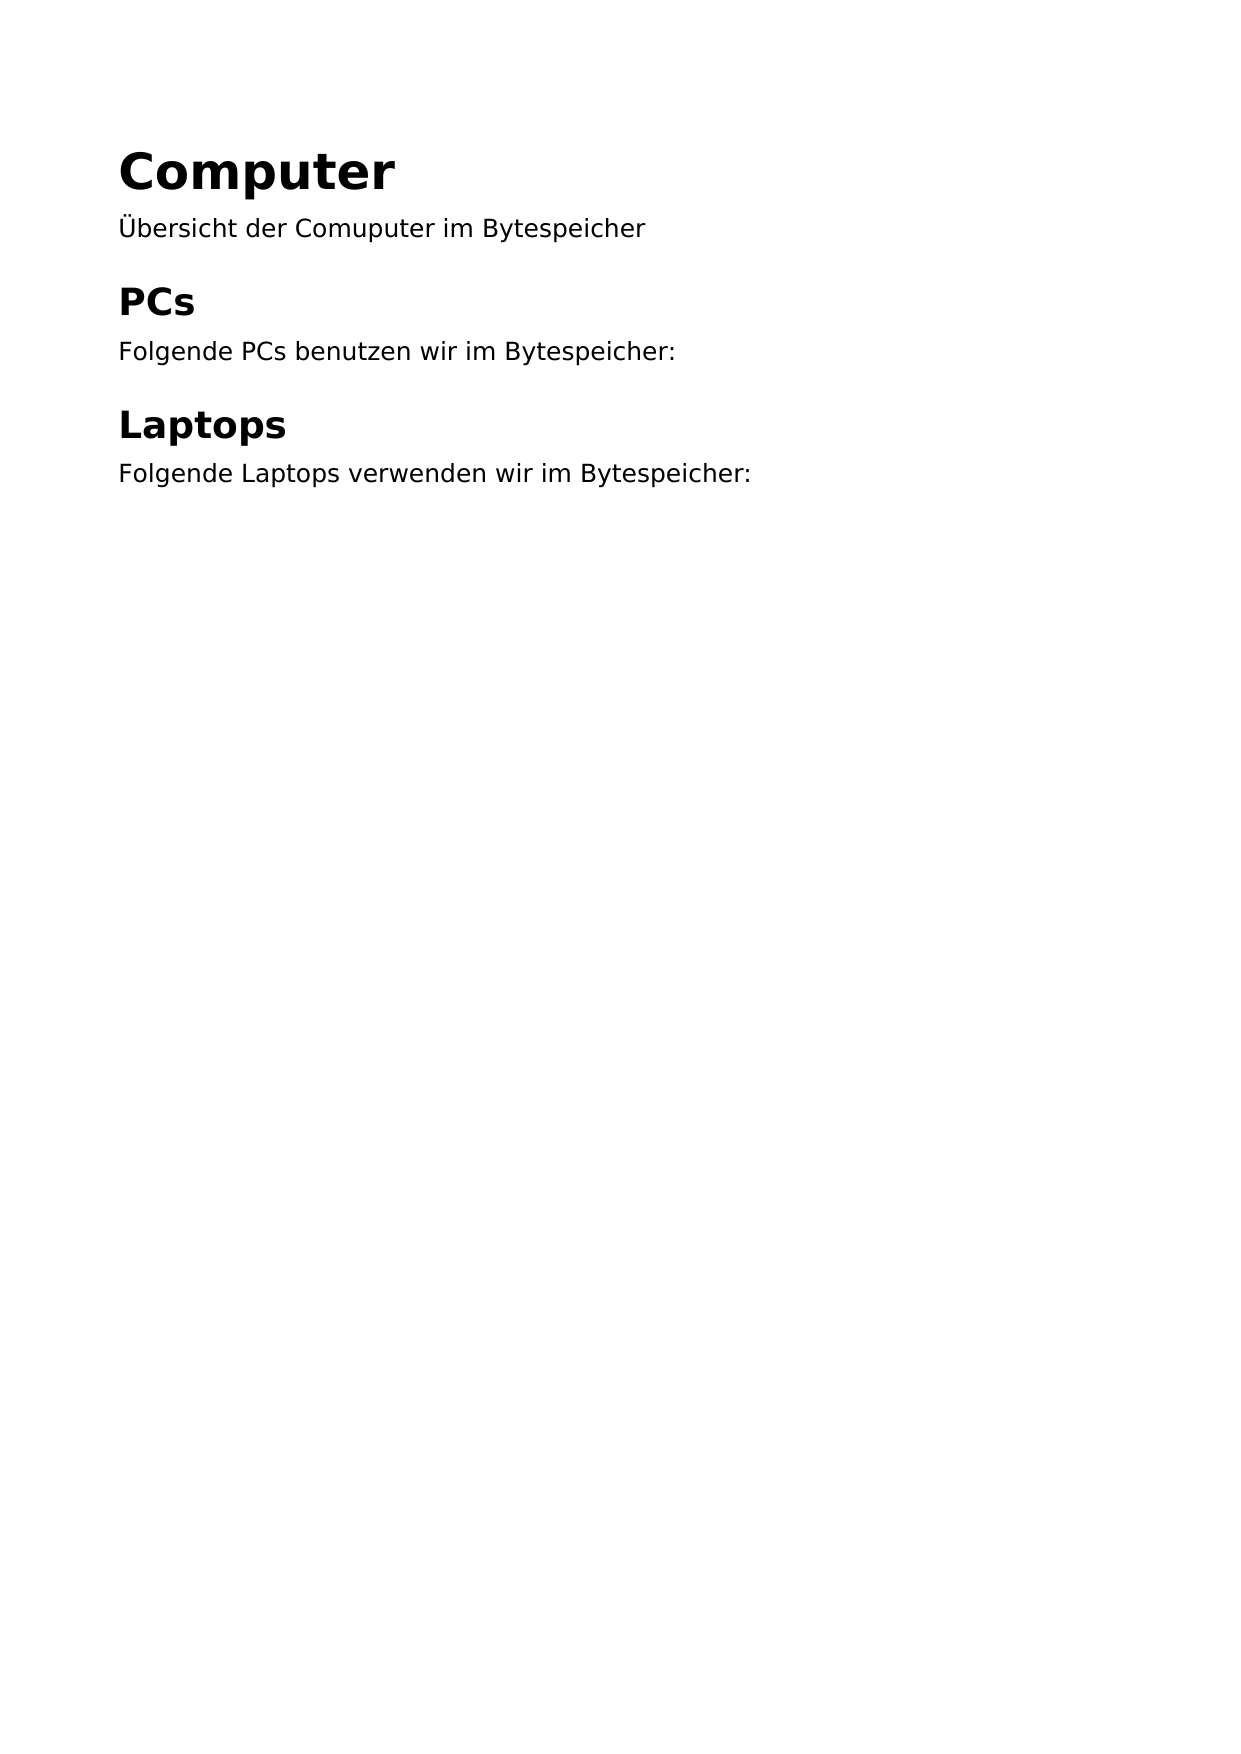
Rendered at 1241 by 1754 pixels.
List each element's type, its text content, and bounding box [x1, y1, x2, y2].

subtitle PCs [118, 281, 1122, 324]
subtitle Laptops [118, 403, 1122, 447]
text Übersicht der Comuputer im Bytespeicher [118, 214, 1122, 243]
text Folgende PCs benutzen wir im Bytespeicher: [118, 337, 1122, 366]
text Folgende Laptops verwenden wir im Bytespeicher: [118, 459, 1122, 489]
subtitle Computer [118, 143, 1122, 201]
